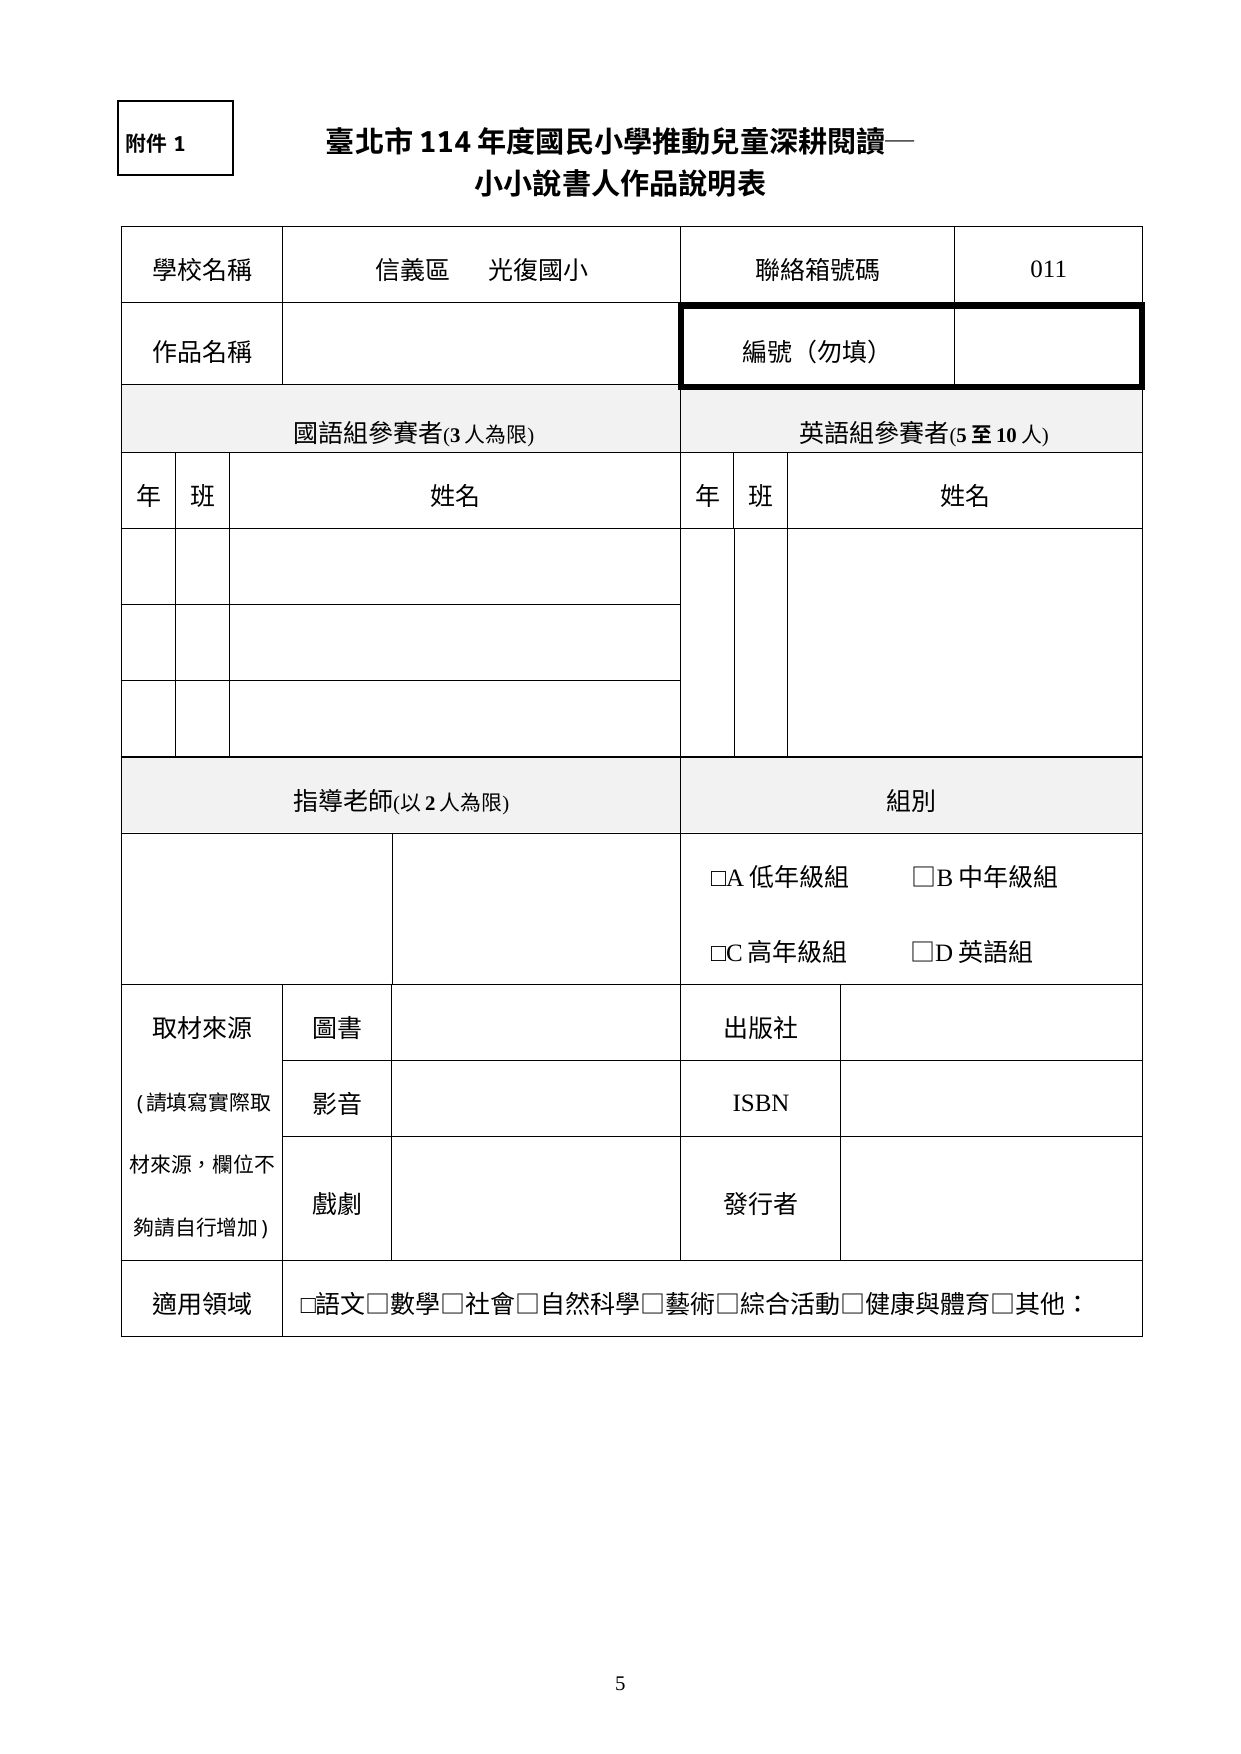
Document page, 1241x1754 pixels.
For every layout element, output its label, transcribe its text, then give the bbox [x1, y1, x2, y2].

table_cell [788, 529, 1142, 756]
table_header 學校名稱 [122, 227, 282, 302]
table_cell 國語組參賽者(3人為限) [122, 385, 680, 452]
table_cell 戲劇 [283, 1137, 391, 1259]
table_cell [176, 681, 229, 756]
table_cell [393, 834, 680, 983]
table_cell [230, 681, 680, 756]
table_cell 取材來源 (請填寫實際取材來源，欄位不夠請自行增加) [122, 985, 282, 1259]
table_cell [176, 605, 229, 680]
table_cell [122, 681, 175, 756]
table_cell [122, 605, 175, 680]
table_header 信義區 光復國小 [283, 227, 680, 302]
table_cell 編號（勿填） [684, 309, 954, 383]
table_header 聯絡箱號碼 [681, 227, 954, 302]
text 臺北市114年度國民小學推動兒童深耕閱讀─ [118, 98, 1122, 161]
table_cell 年 [122, 453, 175, 528]
table_cell [735, 529, 787, 756]
table_cell [681, 529, 734, 756]
table_header 011 [955, 227, 1142, 302]
table_cell [841, 985, 1142, 1059]
table_cell ISBN [681, 1061, 840, 1136]
table_cell 年 [681, 453, 733, 528]
table_cell 姓名 [788, 453, 1142, 528]
table_cell 指導老師(以2人為限) [122, 758, 680, 832]
table_cell 適用領域 [122, 1261, 282, 1336]
table_cell [122, 834, 392, 983]
table_cell 組別 [681, 758, 1142, 832]
table_cell 英語組參賽者(5至10人) [681, 390, 1142, 452]
table_cell 影音 [283, 1061, 391, 1136]
table_cell [392, 985, 680, 1059]
table_cell 班 [176, 453, 229, 528]
text 小小說書人作品說明表 [118, 161, 1122, 203]
table_cell 姓名 [230, 453, 680, 528]
table_cell [392, 1137, 680, 1259]
table_cell 班 [734, 453, 787, 528]
table_cell [392, 1061, 680, 1136]
table_cell 發行者 [681, 1137, 840, 1259]
table_cell [841, 1061, 1142, 1136]
table_cell □A低年級組 □B中年級組 □C高年級組 □D英語組 [681, 834, 1142, 983]
table_cell [230, 605, 680, 680]
table_cell □語文□數學□社會□自然科學□藝術□綜合活動□健康與體育□其他： [283, 1261, 1142, 1336]
table_cell 作品名稱 [122, 303, 282, 383]
table_cell [122, 529, 175, 604]
table_cell [283, 303, 678, 383]
table_cell [841, 1137, 1142, 1259]
table_cell 圖書 [283, 985, 391, 1059]
table_cell [955, 309, 1139, 383]
table_cell [230, 529, 680, 604]
table_cell 出版社 [681, 985, 840, 1059]
table_cell [176, 529, 229, 604]
